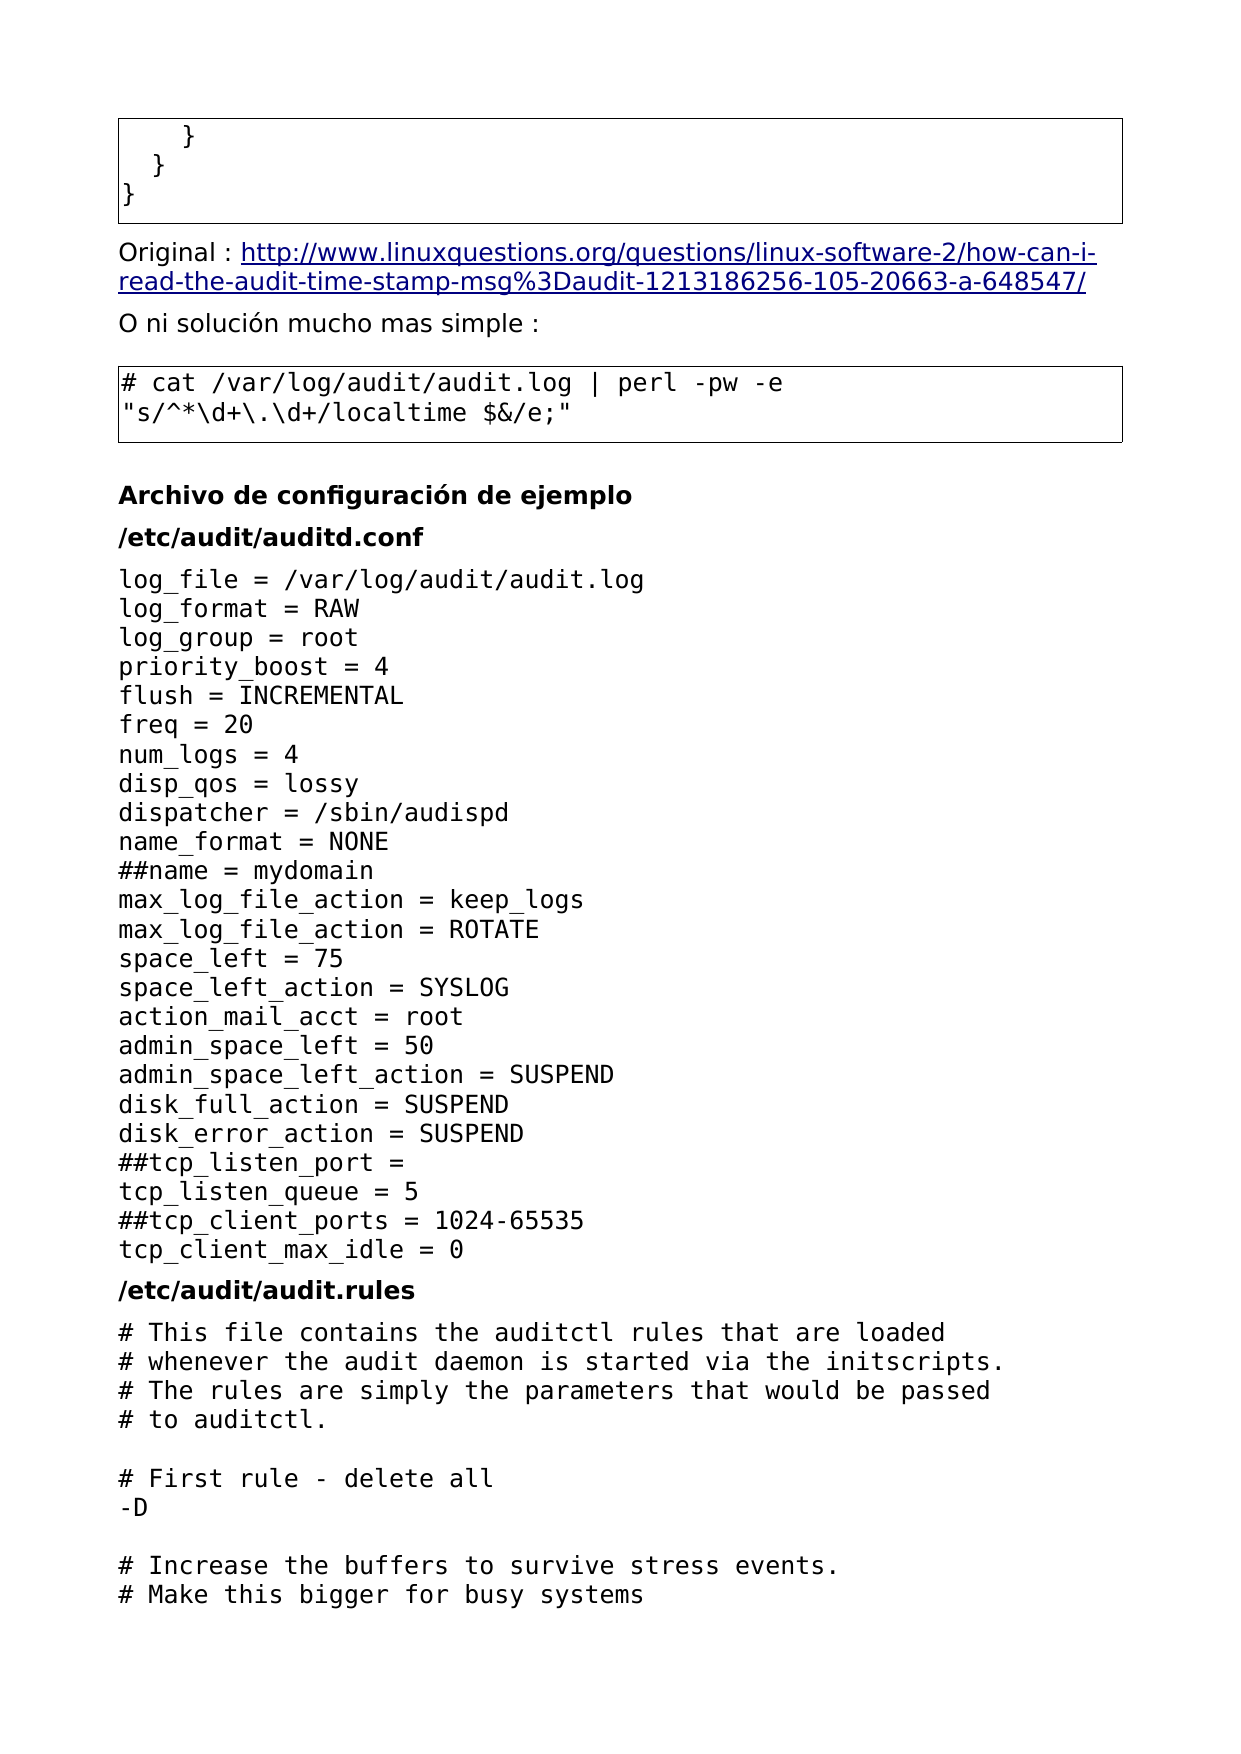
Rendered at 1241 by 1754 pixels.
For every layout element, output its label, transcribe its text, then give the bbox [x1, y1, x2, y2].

subtitle Archivo de configuración de ejemplo [118, 481, 1122, 511]
table_header } } } [119, 119, 1122, 223]
text O ni solución mucho mas simple : [118, 309, 1122, 338]
text log_file = /var/log/audit/audit.log log_format = RAW log_group = root priority_boost = 4 flush = INCREMENTAL freq = 20 num_logs = 4 disp_qos = lossy dispatcher = /sbin/audispd name_format = NONE ##name = mydomain max_log_file_action = keep_logs max_log_file_action = ROTATE space_left = 75 space_left_action = SYSLOG action_mail_acct = root admin_space_left = 50 admin_space_left_action = SUSPEND disk_full_action = SUSPEND disk_error_action = SUSPEND ##tcp_listen_port = tcp_listen_queue = 5 ##tcp_client_ports = 1024-65535 tcp_client_max_idle = 0 [118, 565, 1122, 1265]
text /etc/audit/audit.rules [118, 1277, 1122, 1306]
text # This file contains the auditctl rules that are loaded # whenever the audit daemon is started via the initscripts. # The rules are simply the parameters that would be passed # to auditctl. # First rule - delete all -D # Increase the buffers to survive stress events. # Make this bigger for busy systems [118, 1318, 1122, 1610]
table_header # cat /var/log/audit/audit.log | perl -pw -e "s/^*\d+\.\d+/localtime $&/e;" [119, 367, 1122, 442]
text /etc/audit/auditd.conf [118, 523, 1122, 552]
text Original : http://www.linuxquestions.org/questions/linux-software-2/how-can-i-read-the-audit-time-stamp-msg%3Daudit-1213186256-105-20663-a-648547/ [118, 238, 1122, 297]
